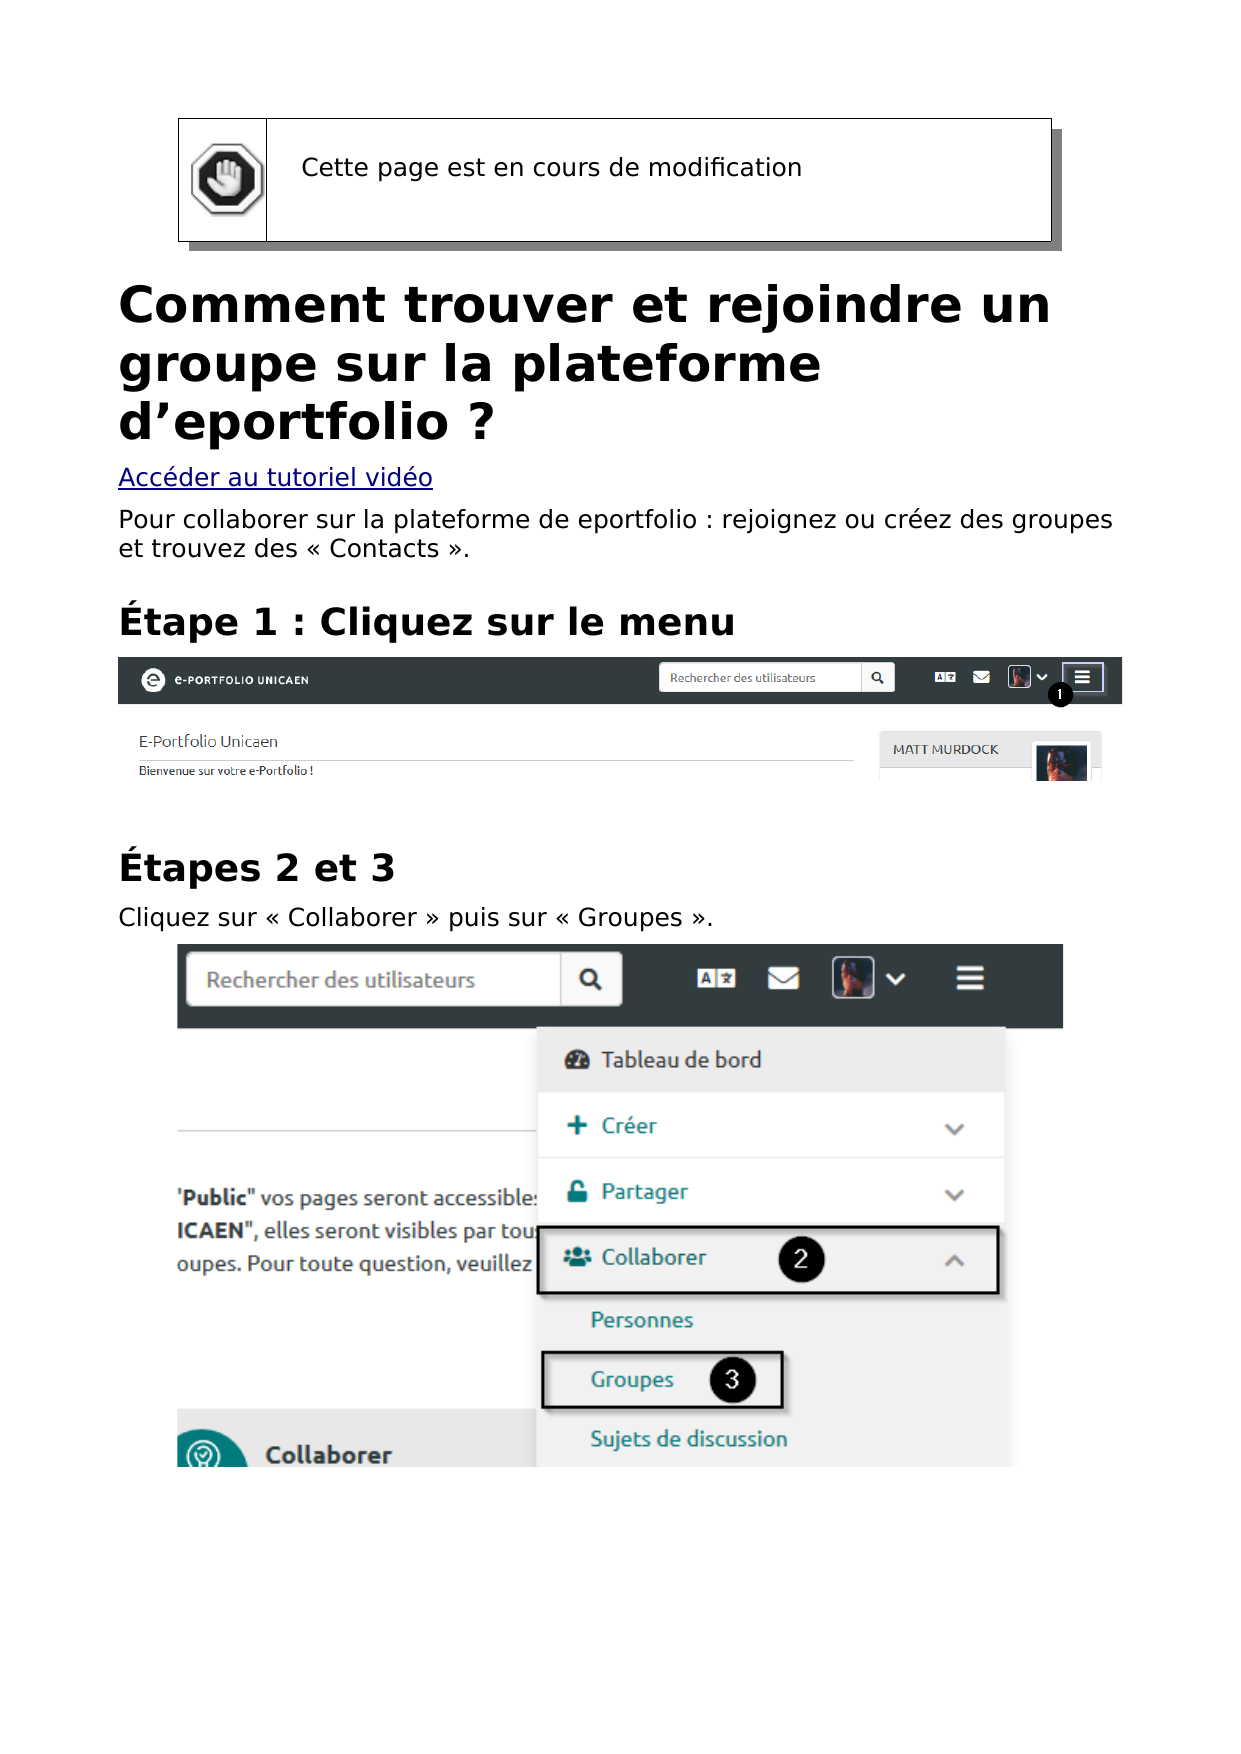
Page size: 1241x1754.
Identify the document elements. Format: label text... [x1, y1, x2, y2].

subtitle Comment trouver et rejoindre un groupe sur la plateforme d’eportfolio ? [118, 276, 1122, 451]
table_header Cette page est en cours de modification [267, 119, 1051, 241]
picture [190, 141, 266, 217]
subtitle Étapes 2 et 3 [118, 847, 1122, 890]
picture [177, 944, 1064, 1467]
text Accéder au tutoriel vidéo [118, 463, 1122, 493]
picture [118, 657, 1123, 781]
table_header [179, 119, 266, 241]
text Cliquez sur « Collaborer » puis sur « Groupes ». [118, 903, 1122, 932]
text Pour collaborer sur la plateforme de eportfolio : rejoignez ou créez des groupes et trouvez des « Contacts ». [118, 505, 1122, 563]
subtitle Étape 1 : Cliquez sur le menu [118, 601, 1122, 644]
